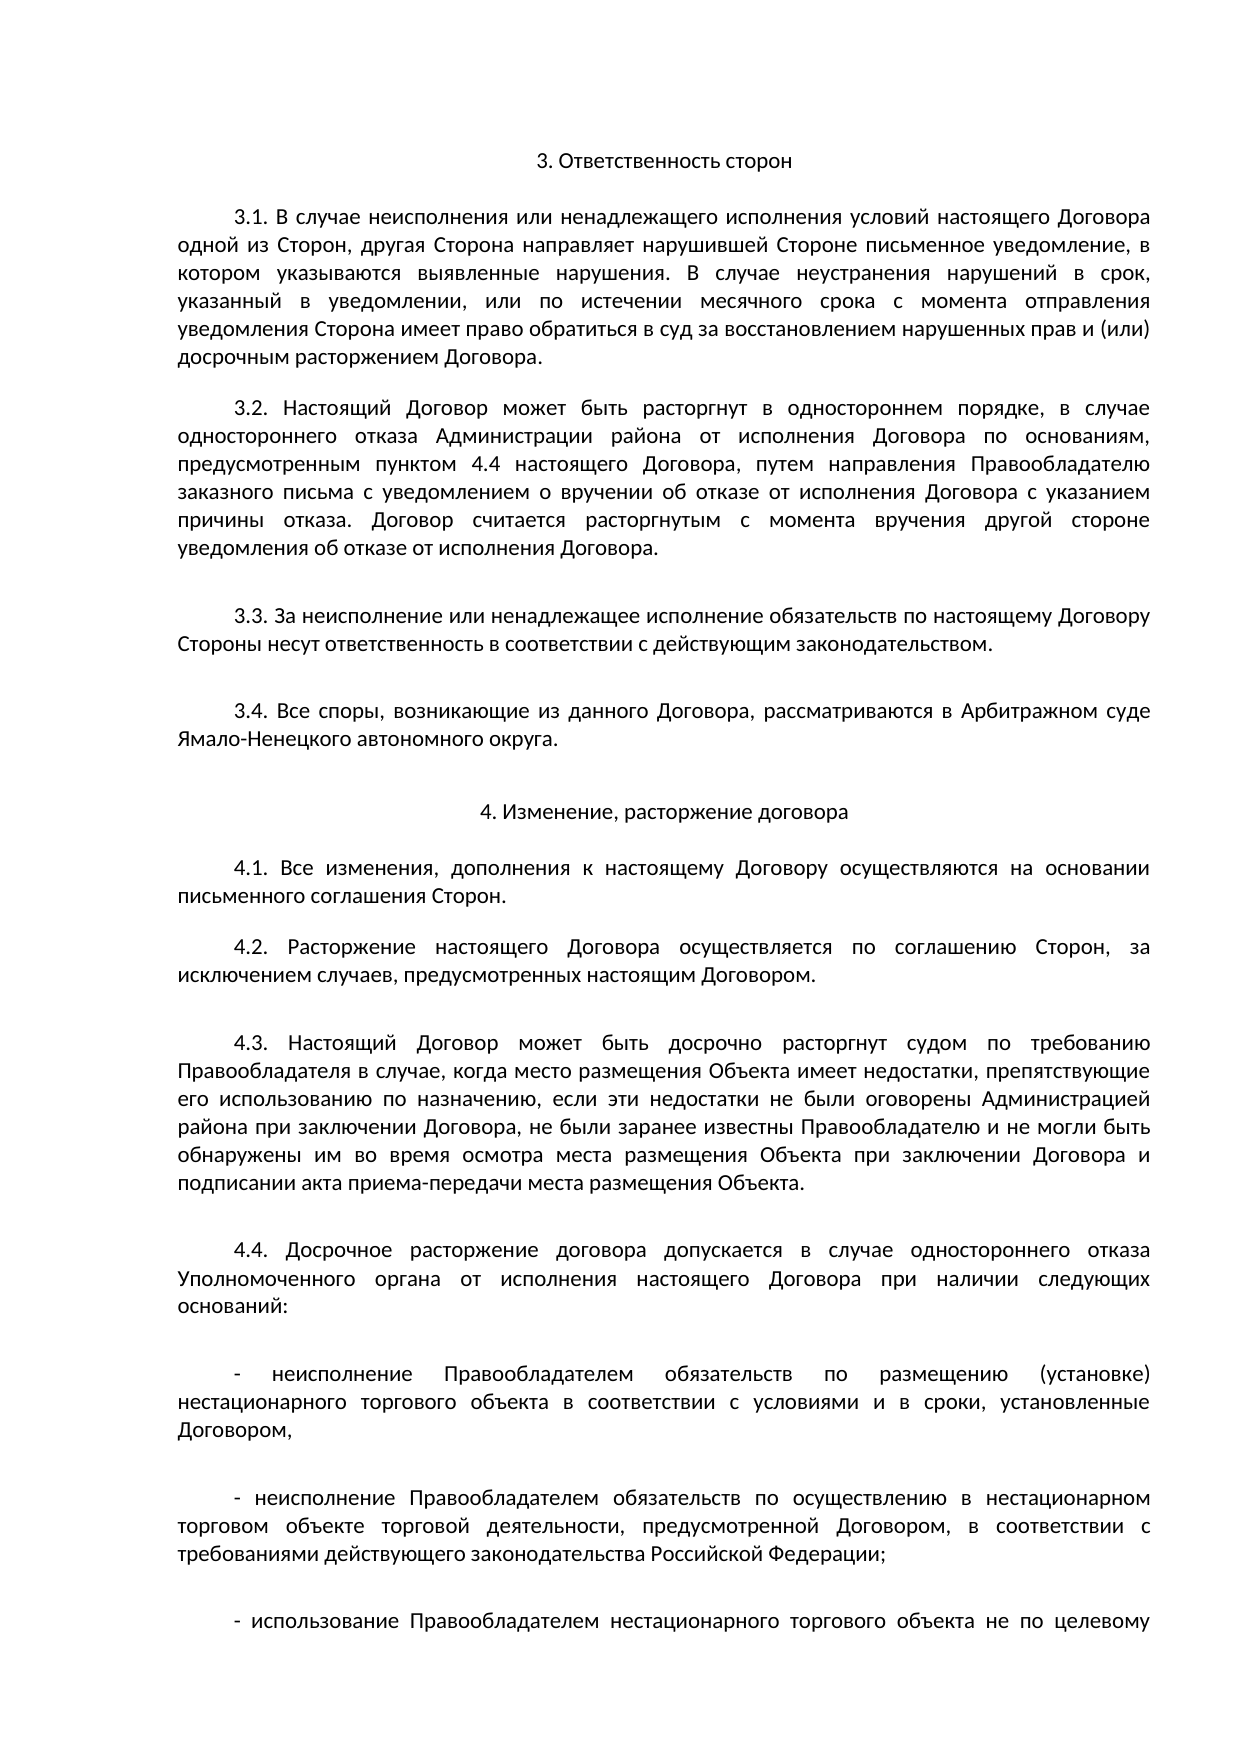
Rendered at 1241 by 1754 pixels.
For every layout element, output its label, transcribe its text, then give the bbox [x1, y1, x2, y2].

text - использование Правообладателем нестационарного торгового объекта не по целевому [177, 1607, 1152, 1634]
text - неисполнение Правообладателем обязательств по осуществлению в нестационарном торговом объекте торговой деятельности, предусмотренной Договором, в соответствии с требованиями действующего законодательства Российской Федерации; [177, 1483, 1152, 1567]
text 4.2. Расторжение настоящего Договора осуществляется по соглашению Сторон, за исключением случаев, предусмотренных настоящим Договором. [177, 932, 1152, 988]
text 4.4. Досрочное расторжение договора допускается в случае одностороннего отказа Уполномоченного органа от исполнения настоящего Договора при наличии следующих оснований: [177, 1236, 1152, 1320]
text 3. Ответственность сторон [177, 146, 1152, 174]
text 4. Изменение, расторжение договора [177, 797, 1152, 825]
text 4.3. Настоящий Договор может быть досрочно расторгнут судом по требованию Правообладателя в случае, когда место размещения Объекта имеет недостатки, препятствующие его использованию по назначению, если эти недостатки не были оговорены Администрацией района при заключении Договора, не были заранее известны Правообладателю и не могли быть обнаружены им во время осмотра места размещения Объекта при заключении Договора и подписании акта приема-передачи места размещения Объекта. [177, 1028, 1152, 1196]
text 3.1. В случае неисполнения или ненадлежащего исполнения условий настоящего Договора одной из Сторон, другая Сторона направляет нарушившей Стороне письменное уведомление, в котором указываются выявленные нарушения. В случае неустранения нарушений в срок, указанный в уведомлении, или по истечении месячного срока с момента отправления уведомления Сторона имеет право обратиться в суд за восстановлением нарушенных прав и (или) досрочным расторжением Договора. [177, 202, 1152, 370]
text 3.4. Все споры, возникающие из данного Договора, рассматриваются в Арбитражном суде Ямало-Ненецкого автономного округа. [177, 697, 1152, 753]
text 3.2. Настоящий Договор может быть расторгнут в одностороннем порядке, в случае одностороннего отказа Администрации района от исполнения Договора по основаниям, предусмотренным пунктом 4.4 настоящего Договора, путем направления Правообладателю заказного письма с уведомлением о вручении об отказе от исполнения Договора с указанием причины отказа. Договор считается расторгнутым с момента вручения другой стороне уведомления об отказе от исполнения Договора. [177, 393, 1152, 561]
text 3.3. За неисполнение или ненадлежащее исполнение обязательств по настоящему Договору Стороны несут ответственность в соответствии с действующим законодательством. [177, 601, 1152, 657]
text 4.1. Все изменения, дополнения к настоящему Договору осуществляются на основании письменного соглашения Сторон. [177, 853, 1152, 909]
text - неисполнение Правообладателем обязательств по размещению (установке) нестационарного торгового объекта в соответствии с условиями и в сроки, установленные Договором, [177, 1359, 1152, 1443]
